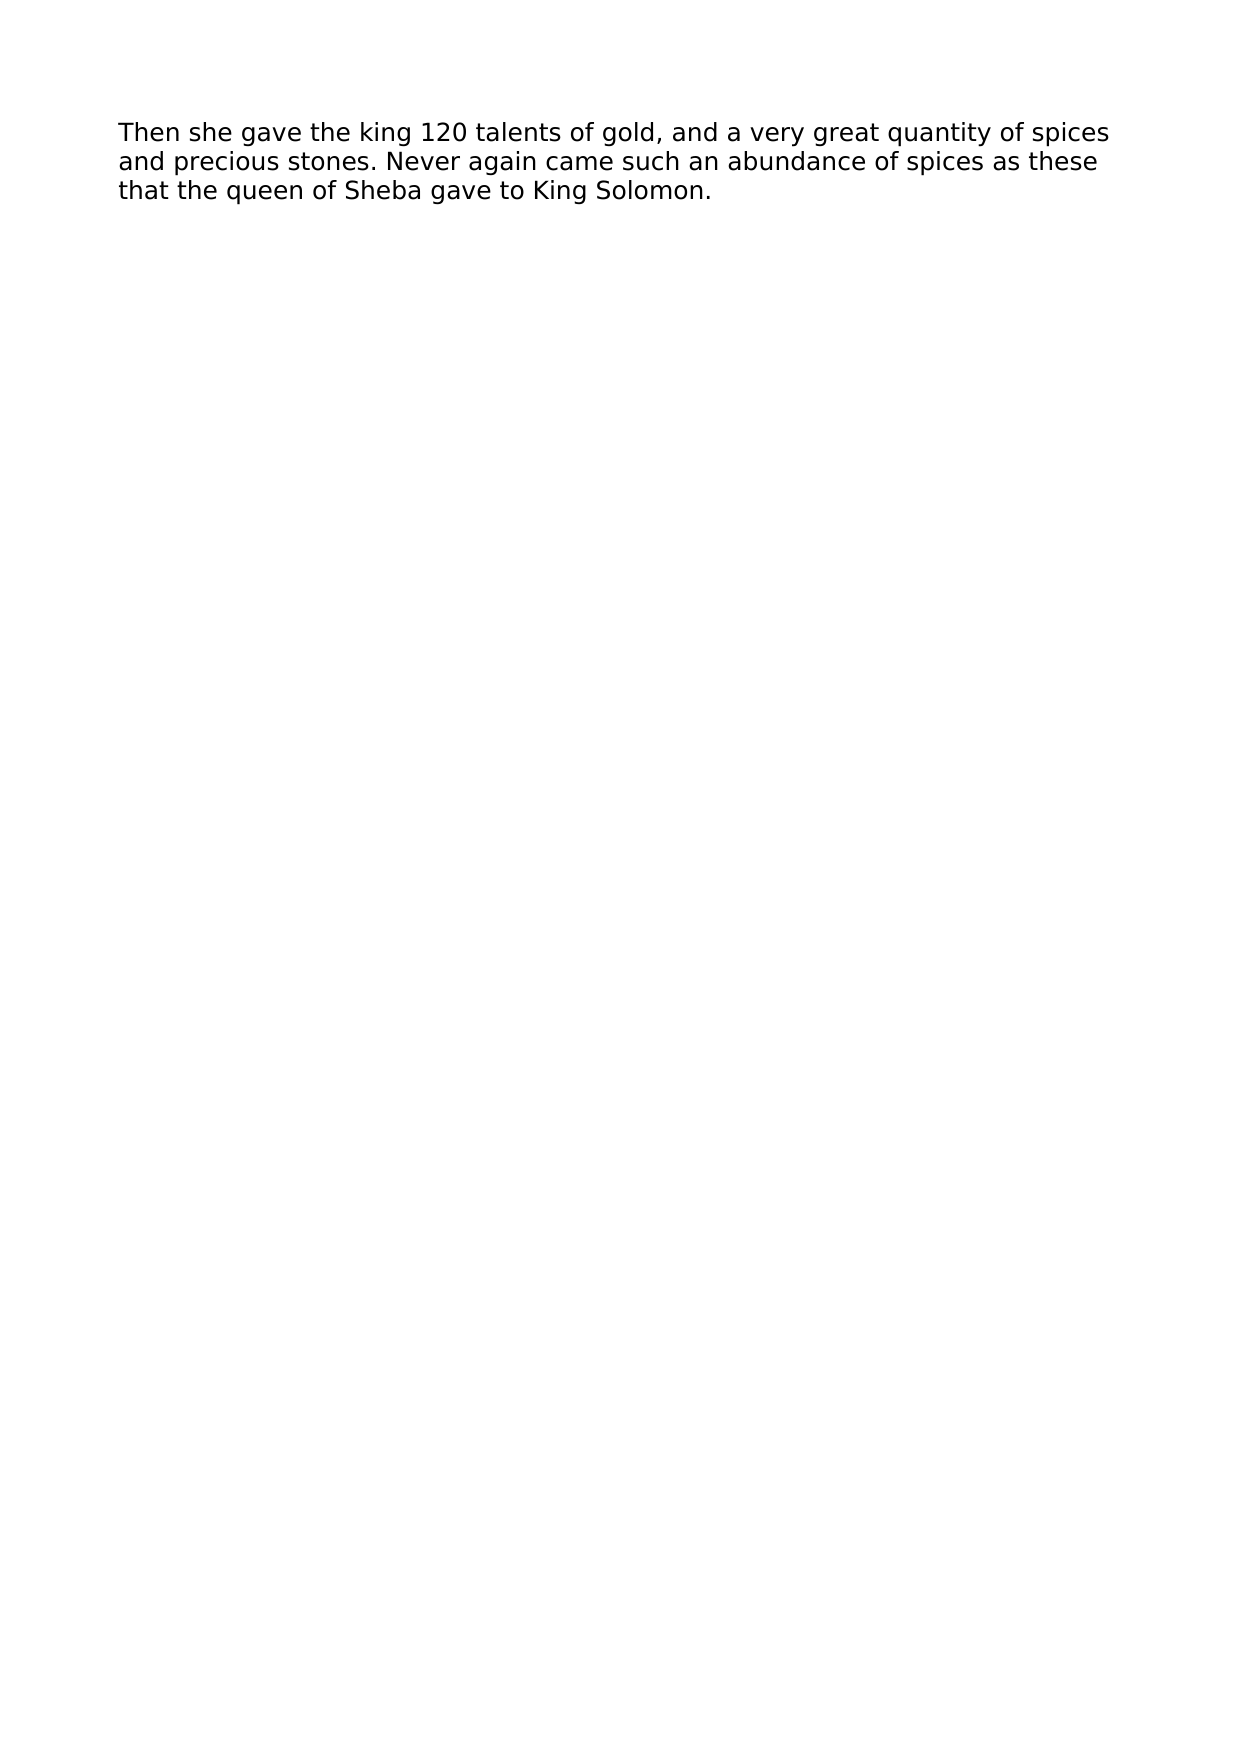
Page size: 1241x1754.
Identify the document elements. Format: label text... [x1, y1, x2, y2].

text Then she gave the king 120 talents of gold, and a very great quantity of spices and precious stones. Never again came such an abundance of spices as these that the queen of Sheba gave to King Solomon. [118, 118, 1122, 206]
